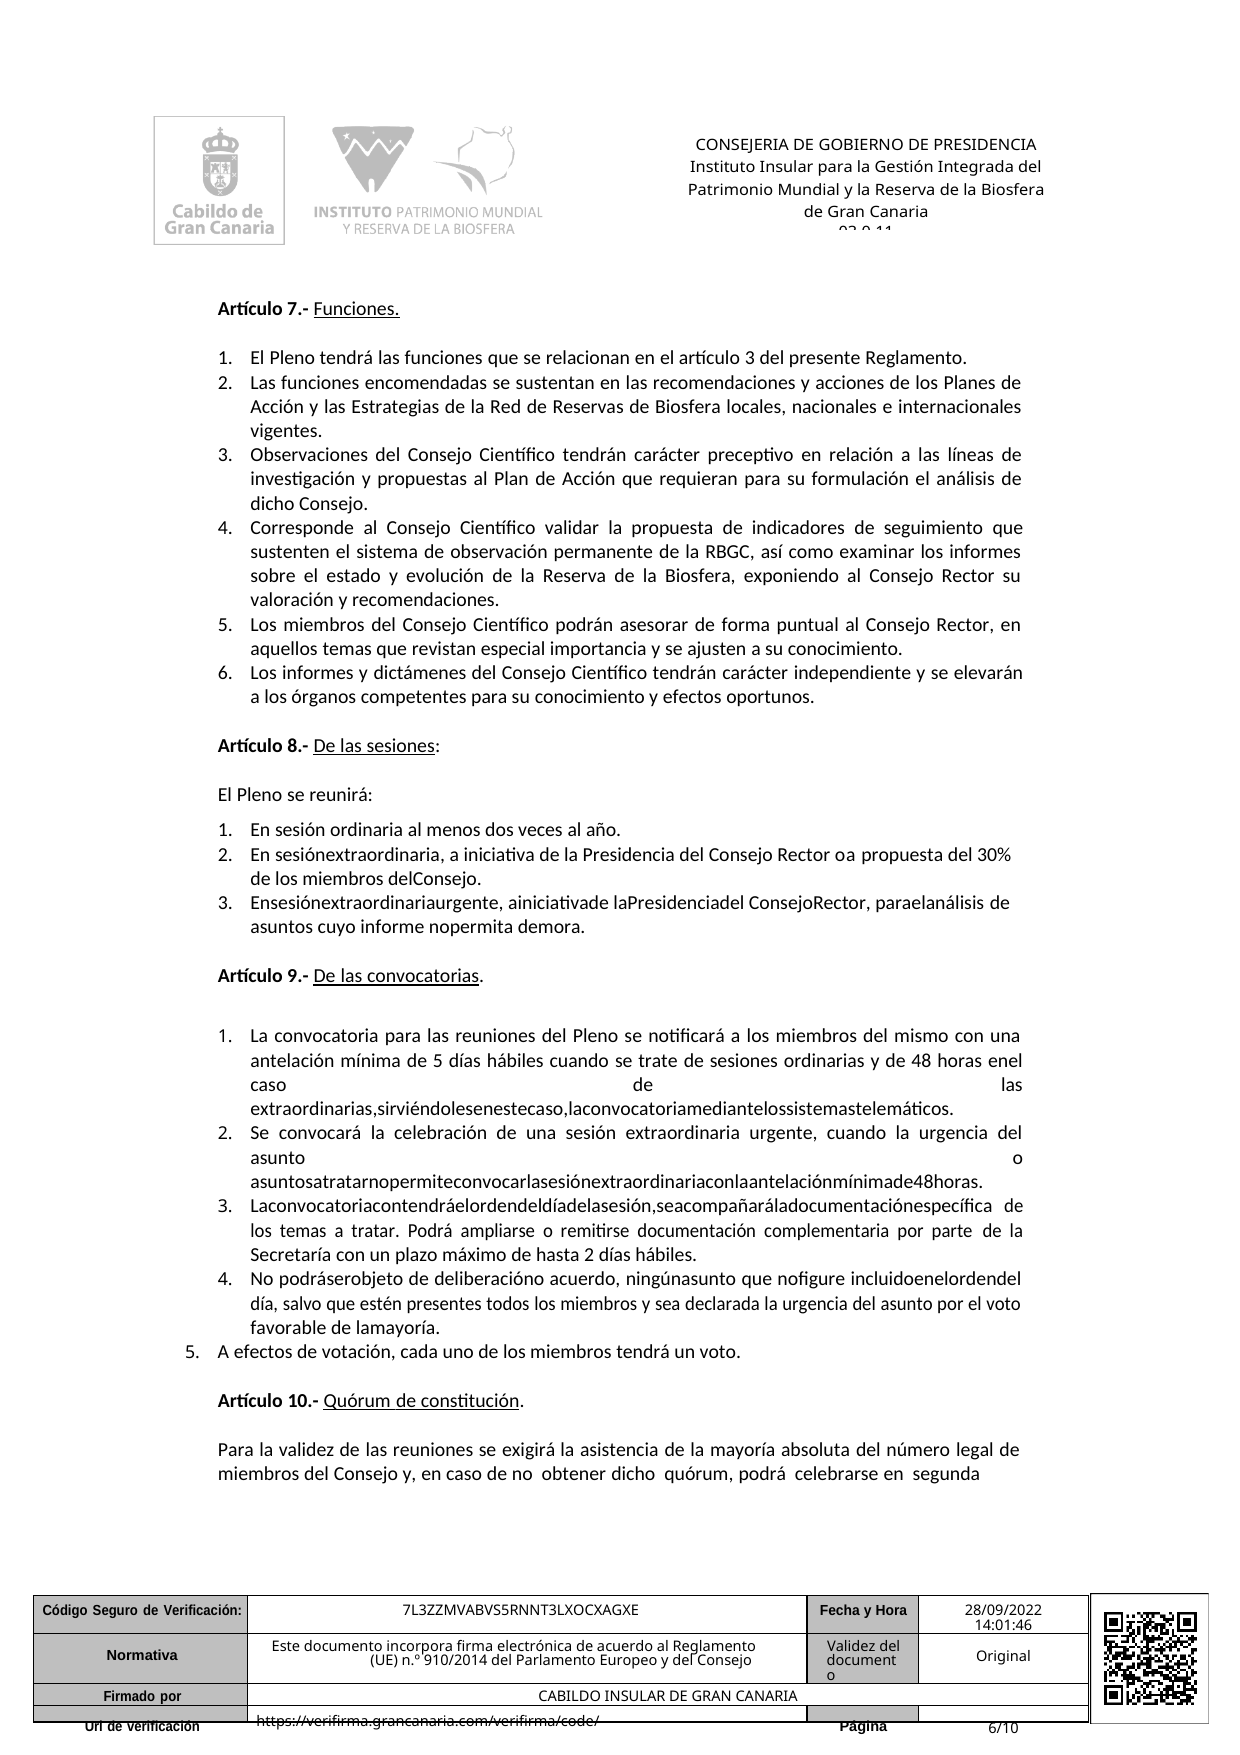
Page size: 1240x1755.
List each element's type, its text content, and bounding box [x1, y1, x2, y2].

list El Pleno tendrá las funciones que se relacionan en el artículo 3 del presente Reglamento. [218, 345, 1100, 369]
list La convocatoria para las reuniones del Pleno se notificará a los miembros del mismo con una antelación mínima de 5 días hábiles cuando se trate de sesiones ordinarias y de 48 horas enel caso de las extraordinarias,sirviéndolesenestecaso,laconvocatoriamediantelossistemastelemáticos. [218, 1023, 1022, 1120]
picture [1090, 1593, 1209, 1724]
text El Pleno se reunirá: [218, 782, 1100, 806]
list En sesiónextraordinaria, a iniciativa de la Presidencia del Consejo Rector oa propuesta del 30% de los miembros delConsejo. [218, 842, 1022, 890]
list Laconvocatoriacontendráelordendeldíadelasesión,seacompañaráladocumentaciónespecífica de los temas a tratar. Podrá ampliarse o remitirse documentación complementaria por parte de la Secretaría con un plazo máximo de hasta 2 días hábiles. [218, 1193, 1023, 1266]
list Corresponde al Consejo Científico validar la propuesta de indicadores de seguimiento que sustenten el sistema de observación permanente de la RBGC, así como examinar los informes sobre el estado y evolución de la Reserva de la Biosfera, exponiendo al Consejo Rector su valoración y recomendaciones. [218, 515, 1023, 611]
text Artículo 10.- Quórum de constitución. [218, 1388, 1100, 1412]
list Ensesiónextraordinariaurgente, ainiciativade laPresidenciadel ConsejoRector, paraelanálisis de asuntos cuyo informe nopermita demora. [218, 890, 1022, 939]
list A efectos de votación, cada uno de los miembros tendrá un voto. [185, 1339, 1100, 1363]
text Artículo 7.- Funciones. [218, 296, 1100, 321]
list No podráserobjeto de deliberacióno acuerdo, ningúnasunto que nofigure incluidoenelordendel día, salvo que estén presentes todos los miembros y sea declarada la urgencia del asunto por el voto favorable de lamayoría. [218, 1266, 1023, 1339]
list Se convocará la celebración de una sesión extraordinaria urgente, cuando la urgencia del asunto o asuntosatratarnopermiteconvocarlasesiónextraordinariaconlaantelaciónmínimade48horas. [218, 1120, 1022, 1193]
text Artículo 8.- De las sesiones: [218, 733, 1100, 757]
text Para la validez de las reuniones se exigirá la asistencia de la mayoría absoluta del número legal de miembros del Consejo y, en caso de no obtener dicho quórum, podrá celebrarse en segunda [218, 1437, 1095, 1486]
list Los informes y dictámenes del Consejo Científico tendrán carácter independiente y se elevarán a los órganos competentes para su conocimiento y efectos oportunos. [218, 660, 1023, 708]
text Artículo 9.- De las convocatorias. [218, 963, 1100, 988]
picture [153, 116, 543, 245]
list Los miembros del Consejo Científico podrán asesorar de forma puntual al Consejo Rector, en aquellos temas que revistan especial importancia y se ajusten a su conocimiento. [218, 612, 1023, 660]
list Las funciones encomendadas se sustentan en las recomendaciones y acciones de los Planes de Acción y las Estrategias de la Red de Reservas de Biosfera locales, nacionales e internacionales vigentes. [218, 370, 1022, 442]
list En sesión ordinaria al menos dos veces al año. [218, 817, 1100, 842]
list Observaciones del Consejo Científico tendrán carácter preceptivo en relación a las líneas de investigación y propuestas al Plan de Acción que requieran para su formulación el análisis de dicho Consejo. [218, 442, 1023, 515]
